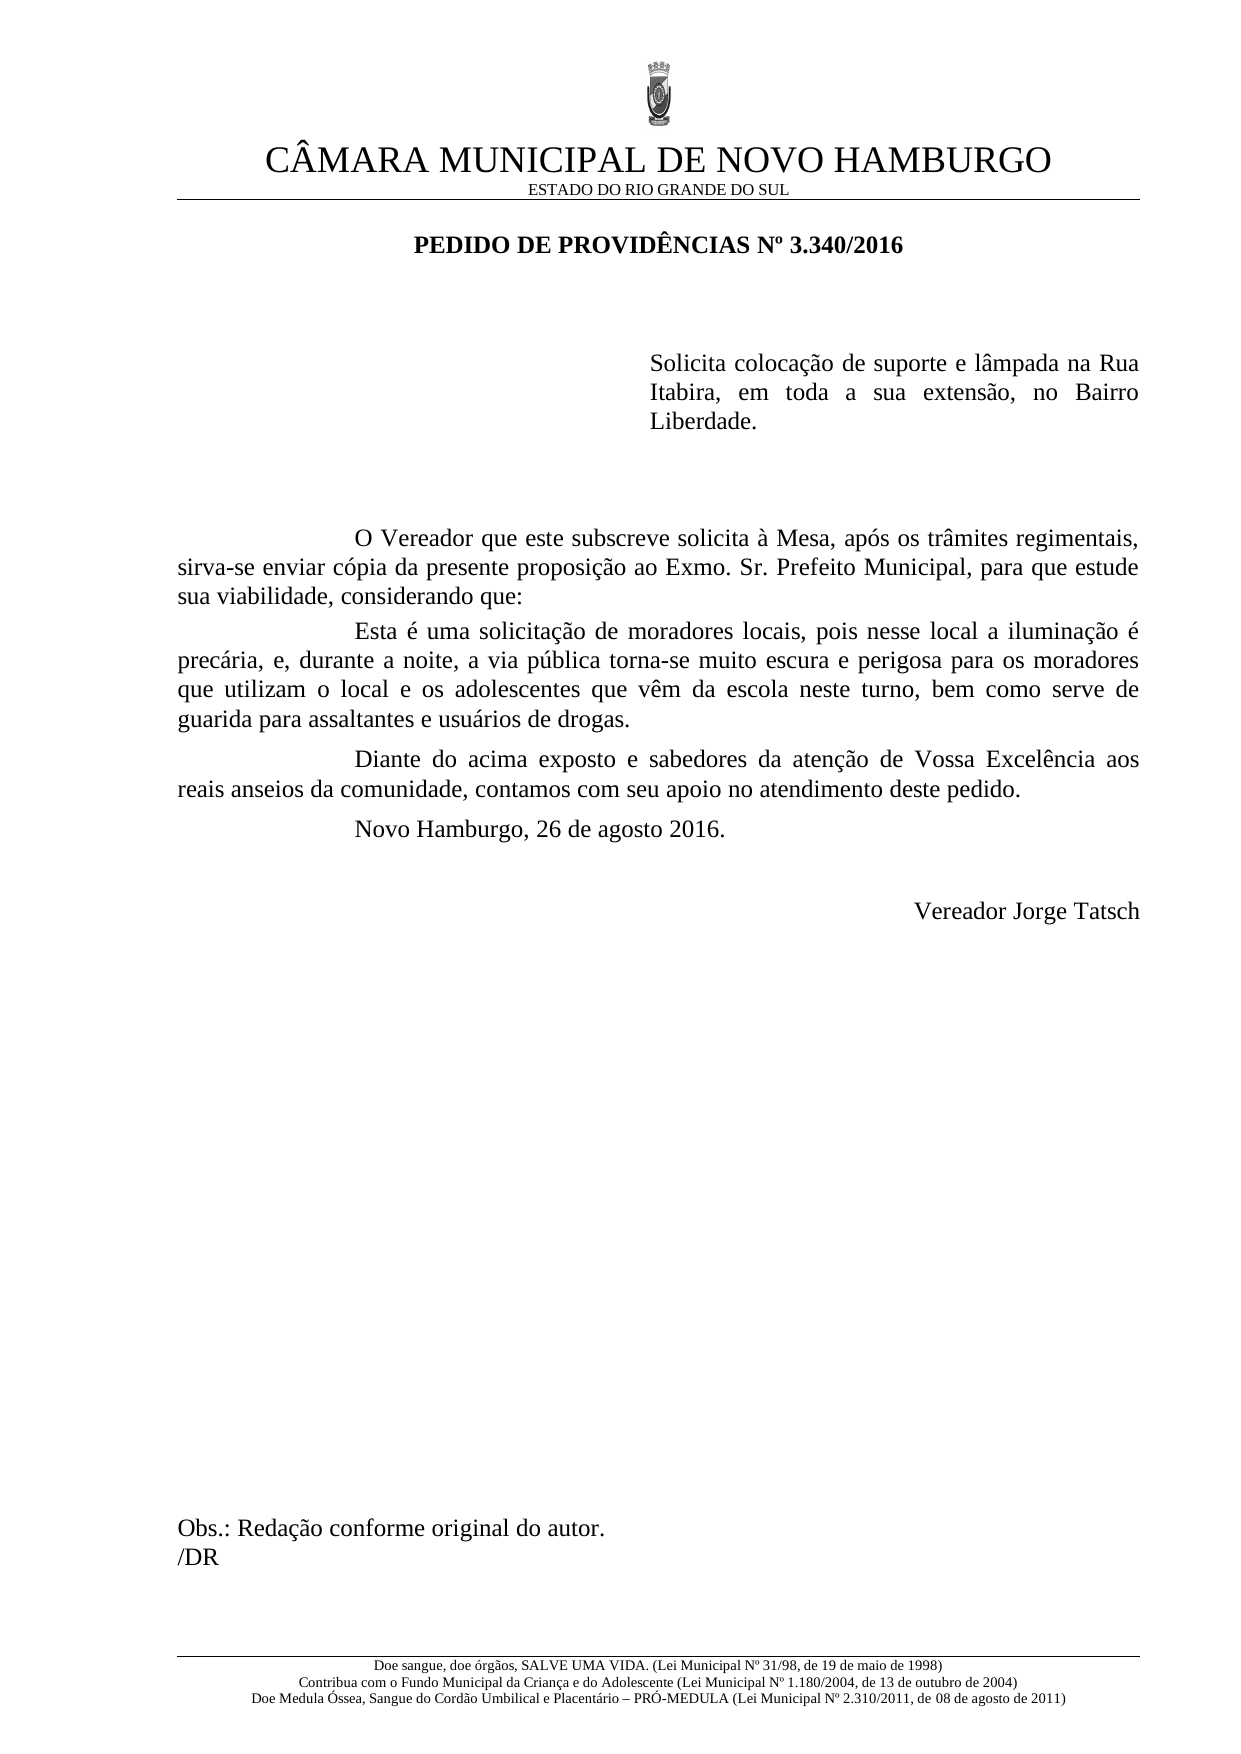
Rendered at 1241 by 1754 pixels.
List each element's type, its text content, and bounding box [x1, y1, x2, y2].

text Solicita colocação de suporte e lâmpada na Rua Itabira, em toda a sua extensão, no Bairro Liberdade. [649, 347, 1140, 434]
text O Vereador que este subscreve solicita à Mesa, após os trâmites regimentais, sirva-se enviar cópia da presente proposição ao Exmo. Sr. Prefeito Municipal, para que estude sua viabilidade, considerando que: [177, 523, 1140, 610]
text Diante do acima exposto e sabedores da atenção de Vossa Excelência aos reais anseios da comunidade, contamos com seu apoio no atendimento deste pedido. [177, 744, 1140, 802]
text Esta é uma solicitação de moradores locais, pois nesse local a iluminação é precária, e, durante a noite, a via pública torna-se muito escura e perigosa para os moradores que utilizam o local e os adolescentes que vêm da escola neste turno, bem como serve de guarida para assaltantes e usuários de drogas. [177, 616, 1140, 732]
text Novo Hamburgo, 26 de agosto 2016. [177, 814, 1140, 843]
text /DR [177, 1542, 1140, 1571]
text PEDIDO DE PROVIDÊNCIAS Nº 3.340/2016 [177, 230, 1140, 259]
text Obs.: Redação conforme original do autor. [177, 1512, 1140, 1542]
text Vereador Jorge Tatsch [177, 896, 1140, 925]
